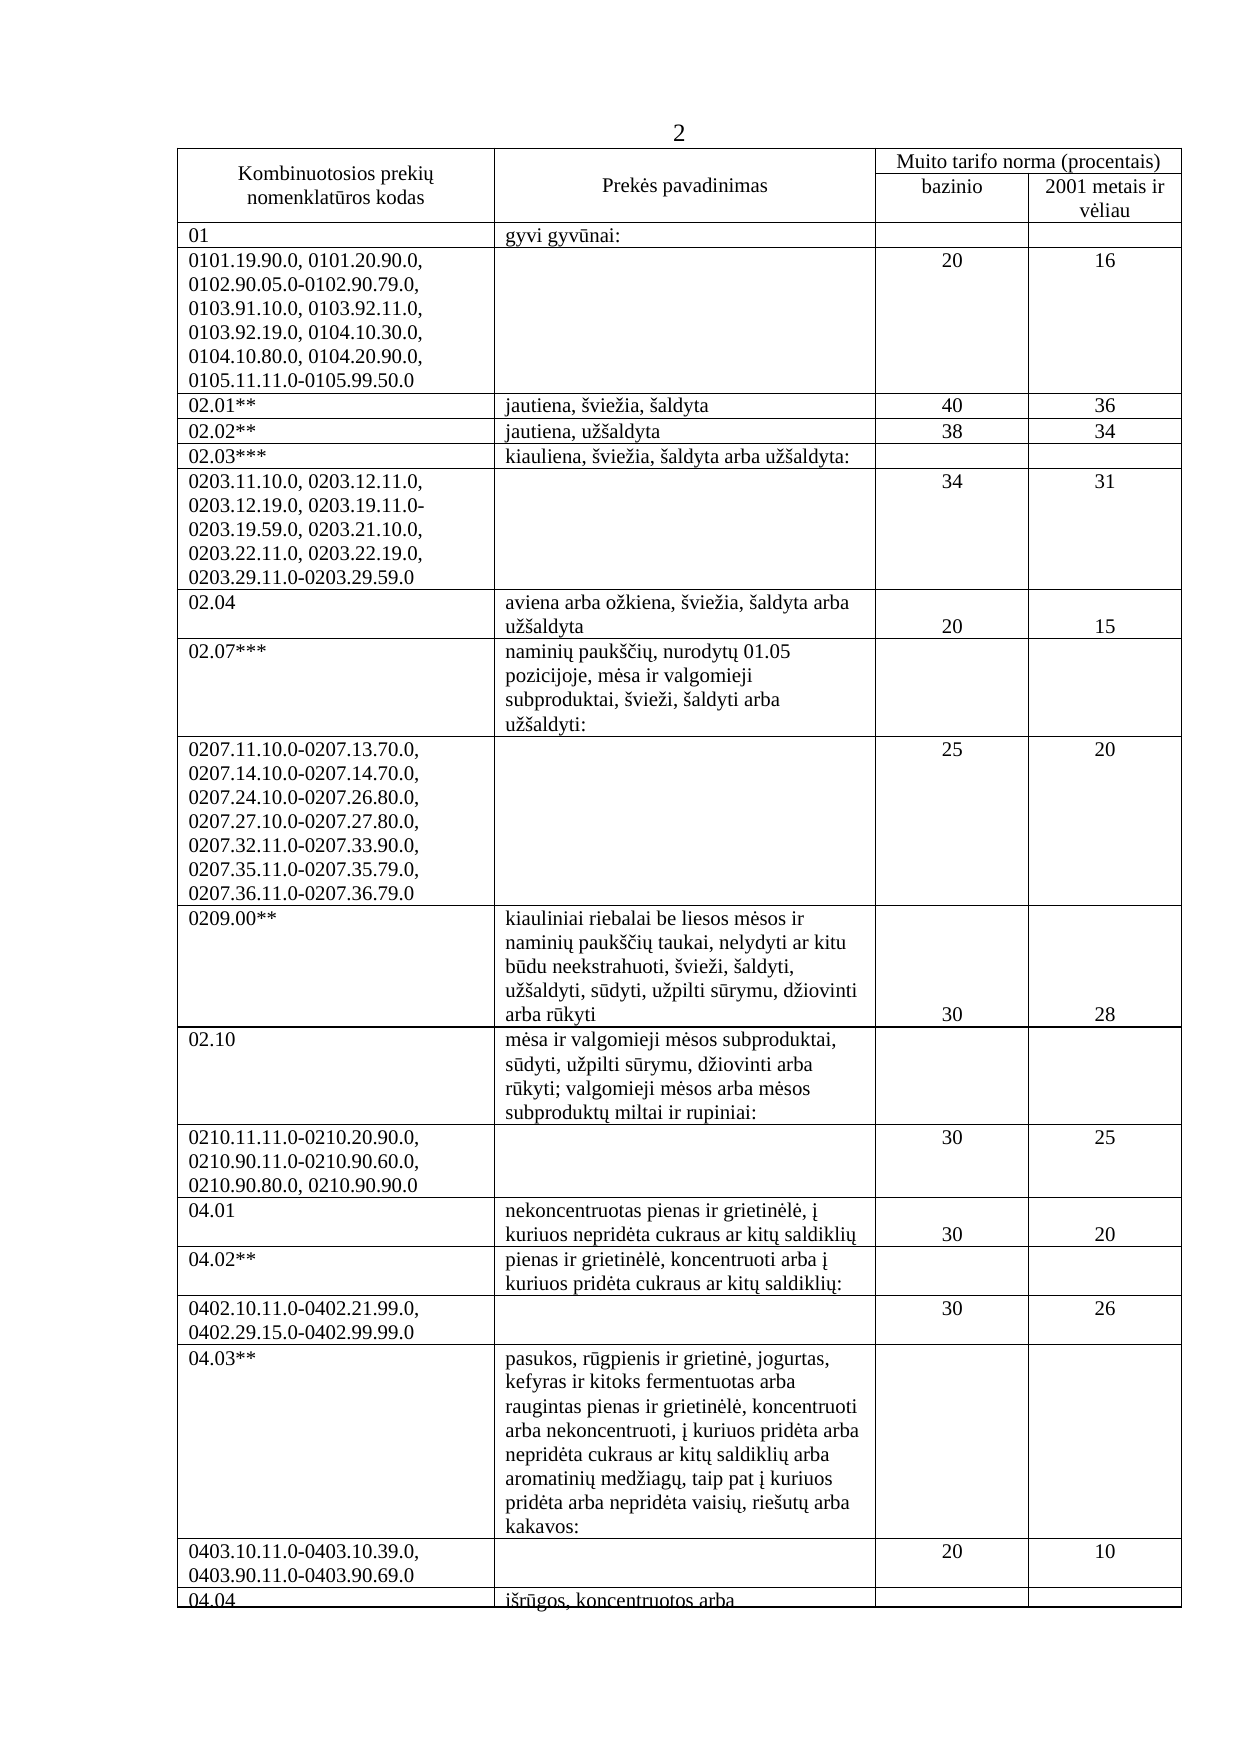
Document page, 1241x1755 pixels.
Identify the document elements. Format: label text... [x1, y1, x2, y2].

table_cell [876, 444, 1028, 468]
table_cell 28 [1029, 906, 1181, 1026]
table_cell kiauliniai riebalai be liesos mėsos ir naminių paukščių taukai, nelydyti ar kitu būdu neekstrahuoti, švieži, šaldyti, užšaldyti, sūdyti, užpilti sūrymu, džiovinti arba rūkyti [495, 906, 875, 1026]
table_cell [876, 223, 1028, 247]
table_cell pasukos, rūgpienis ir grietinė, jogurtas, kefyras ir kitoks fermentuotas arba raugintas pienas ir grietinėlė, koncentruoti arba nekoncentruoti, į kuriuos pridėta arba nepridėta cukraus ar kitų saldiklių arba aromatinių medžiagų, taip pat į kuriuos pridėta arba nepridėta vaisių, riešutų arba kakavos: [495, 1345, 875, 1538]
table_cell 10 [1029, 1588, 1181, 1606]
table_cell 2001 metais ir vėliau [1029, 174, 1181, 222]
table_cell 30 [876, 1125, 1028, 1197]
table_cell [1029, 1345, 1181, 1538]
table_cell bazinio [876, 174, 1028, 222]
table_cell 25 [1029, 1125, 1181, 1197]
table_cell [495, 1125, 875, 1197]
table_cell 34 [876, 469, 1028, 589]
table_cell 20 [876, 1539, 1028, 1587]
table_cell 02.02** [178, 419, 494, 443]
table_cell 31 [1029, 469, 1181, 589]
table_cell [495, 248, 875, 392]
table_cell gyvi gyvūnai: [495, 223, 875, 247]
table_cell naminių paukščių, nurodytų 01.05 pozicijoje, mėsa ir valgomieji subproduktai, švieži, šaldyti arba užšaldyti: [495, 639, 875, 736]
table_cell [495, 1539, 875, 1587]
table_cell 20 [1029, 1198, 1181, 1246]
table_cell 0101.19.90.0, 0101.20.90.0, 0102.90.05.0-0102.90.79.0, 0103.91.10.0, 0103.92.11.0, 0103.92.19.0, 0104.10.30.0, 0104.10.80.0, 0104.20.90.0, 0105.11.11.0-0105.99.50.0 [178, 248, 494, 392]
table_cell 0402.10.11.0-0402.21.99.0, 0402.29.15.0-0402.99.99.0 [178, 1296, 494, 1344]
table_cell 0209.00** [178, 906, 494, 1026]
table_cell 0207.11.10.0-0207.13.70.0, 0207.14.10.0-0207.14.70.0, 0207.24.10.0-0207.26.80.0, 0207.27.10.0-0207.27.80.0, 0207.32.11.0-0207.33.90.0, 0207.35.11.0-0207.35.79.0, 0207.36.11.0-0207.36.79.0 [178, 737, 494, 905]
table_cell 10 [1029, 1539, 1181, 1587]
table_cell [495, 737, 875, 905]
table_cell 20 [876, 248, 1028, 392]
table_cell [1029, 223, 1181, 247]
table_cell [876, 1345, 1028, 1538]
table_cell 04.04 [178, 1588, 494, 1606]
table_cell 02.03*** [178, 444, 494, 468]
table_header Muito tarifo norma (procentais) [876, 149, 1181, 173]
table_cell 0203.11.10.0, 0203.12.11.0, 0203.12.19.0, 0203.19.11.0-0203.19.59.0, 0203.21.10.0, 0203.22.11.0, 0203.22.19.0, 0203.29.11.0-0203.29.59.0 [178, 469, 494, 589]
table_cell 36 [1029, 394, 1181, 417]
table_cell išrūgos, koncentruotos arba nekoncentruotos, į kurias pridėta arba nepridėta cukraus ar kitų saldiklių; produktai iš natūralių pieno komponentų, į kuriuos pridėta arba nepridėta cukraus ar kitų saldiklių, nenurodyti kitoje vietoje [495, 1588, 875, 1606]
table_cell jautiena, užšaldyta [495, 419, 875, 443]
table_cell 04.01 [178, 1198, 494, 1246]
table_cell nekoncentruotas pienas ir grietinėlė, į kuriuos nepridėta cukraus ar kitų saldiklių [495, 1198, 875, 1246]
table_cell [495, 1296, 875, 1344]
table_cell 25 [876, 737, 1028, 905]
table_cell 0403.10.11.0-0403.10.39.0, 0403.90.11.0-0403.90.69.0 [178, 1539, 494, 1587]
table_cell 30 [876, 1296, 1028, 1344]
table_cell 16 [1029, 248, 1181, 392]
table_header Kombinuotosios prekių nomenklatūros kodas [178, 149, 494, 222]
table_cell 01 [178, 223, 494, 247]
table_cell 20 [876, 1588, 1028, 1606]
table_cell kiauliena, šviežia, šaldyta arba užšaldyta: [495, 444, 875, 468]
table_cell 04.03** [178, 1345, 494, 1538]
table_cell 38 [876, 419, 1028, 443]
table_cell 30 [876, 906, 1028, 1026]
table_header Prekės pavadinimas [495, 149, 875, 222]
table_cell [876, 639, 1028, 736]
table_cell pienas ir grietinėlė, koncentruoti arba į kuriuos pridėta cukraus ar kitų saldiklių: [495, 1247, 875, 1295]
table_cell 0210.11.11.0-0210.20.90.0, 0210.90.11.0-0210.90.60.0, 0210.90.80.0, 0210.90.90.0 [178, 1125, 494, 1197]
table_cell 26 [1029, 1296, 1181, 1344]
table_cell 15 [1029, 590, 1181, 638]
table_cell [1029, 1028, 1181, 1124]
table_cell 02.01** [178, 394, 494, 417]
table_cell 20 [1029, 737, 1181, 905]
table_cell [876, 1028, 1028, 1124]
table_cell 20 [876, 590, 1028, 638]
table_cell [1029, 1247, 1181, 1295]
table_cell [1029, 639, 1181, 736]
table_cell 02.10 [178, 1028, 494, 1124]
table_cell [876, 1247, 1028, 1295]
table_cell [1029, 444, 1181, 468]
table_cell 02.04 [178, 590, 494, 638]
table_cell jautiena, šviežia, šaldyta [495, 394, 875, 417]
table_cell [495, 469, 875, 589]
table_cell aviena arba ožkiena, šviežia, šaldyta arba užšaldyta [495, 590, 875, 638]
table_cell 34 [1029, 419, 1181, 443]
table_cell 04.02** [178, 1247, 494, 1295]
table_cell 40 [876, 394, 1028, 417]
table_cell 02.07*** [178, 639, 494, 736]
table_cell 30 [876, 1198, 1028, 1246]
table_cell mėsa ir valgomieji mėsos subproduktai, sūdyti, užpilti sūrymu, džiovinti arba rūkyti; valgomieji mėsos arba mėsos subproduktų miltai ir rupiniai: [495, 1028, 875, 1124]
